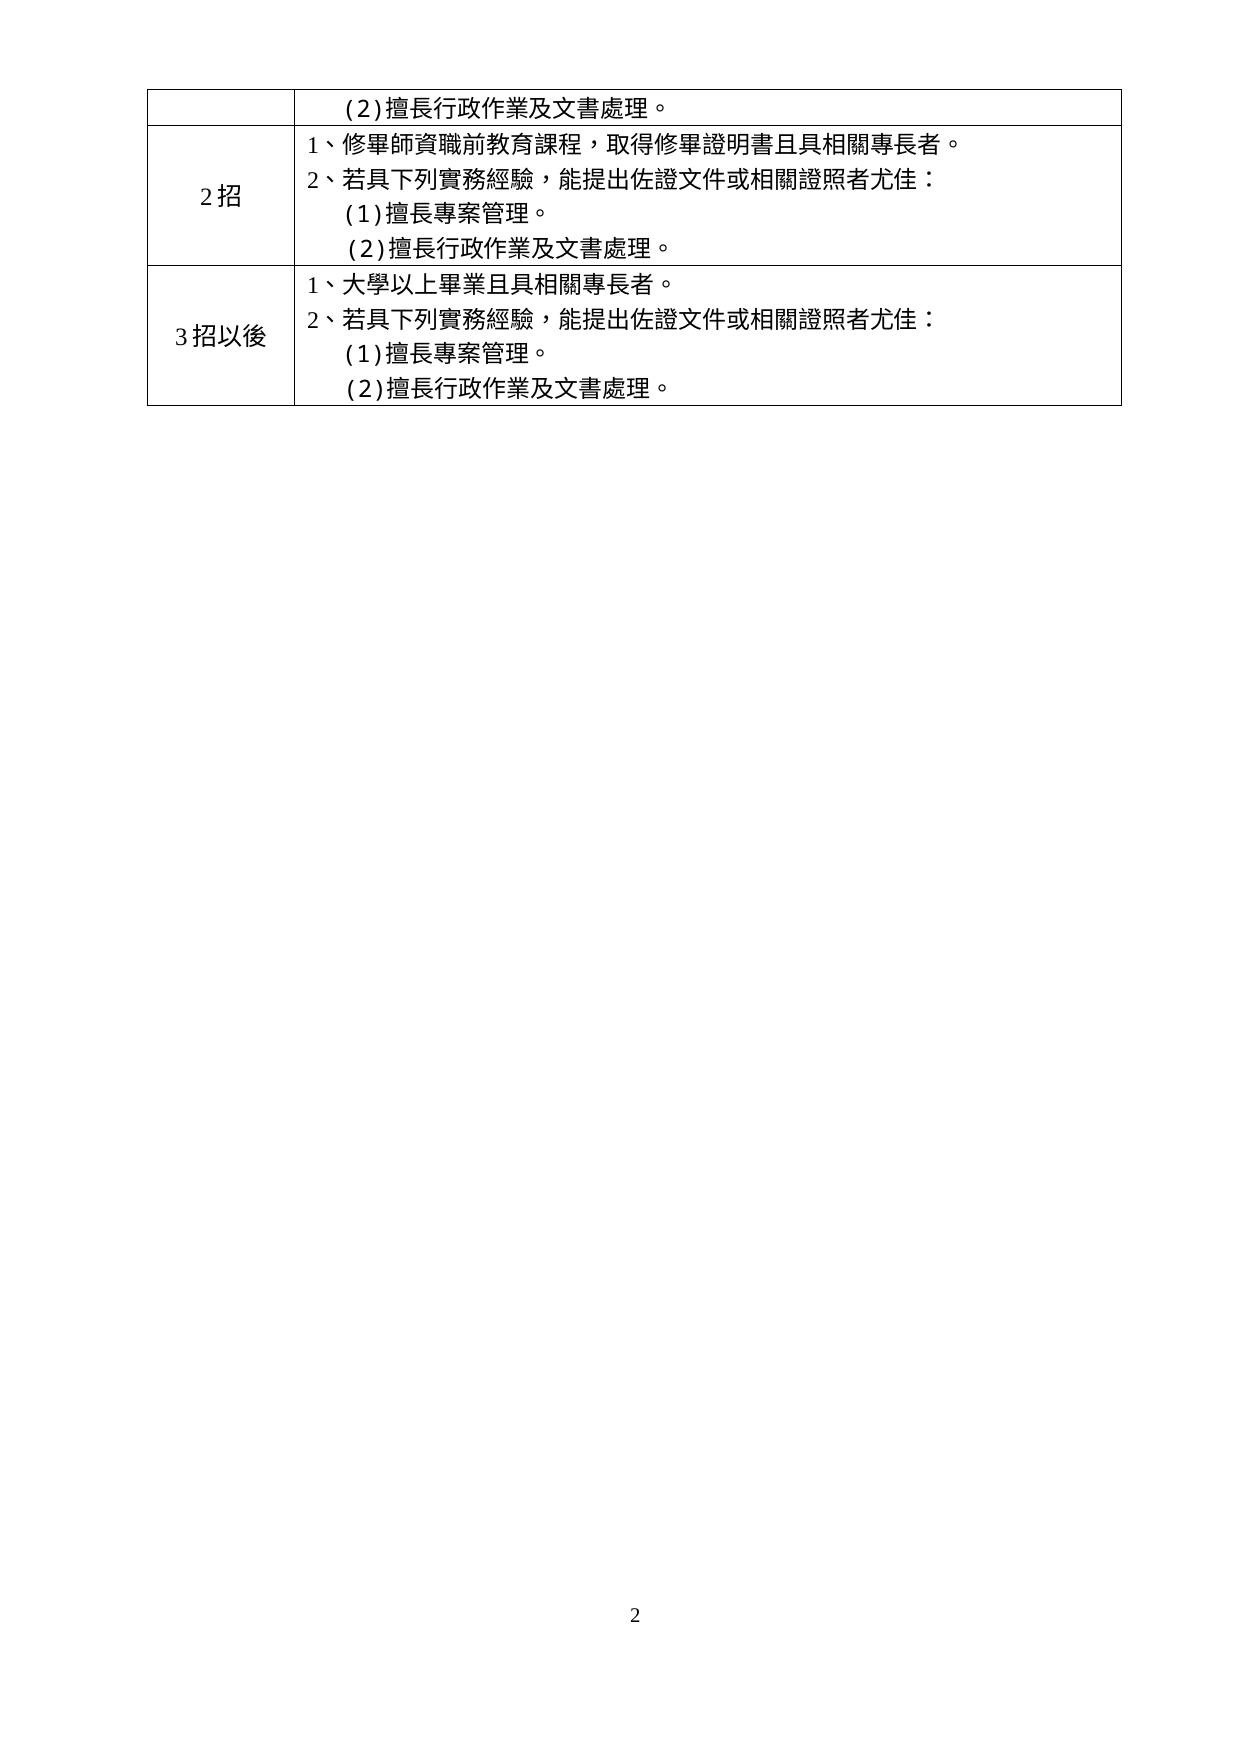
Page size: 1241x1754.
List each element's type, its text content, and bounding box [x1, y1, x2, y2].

table_cell 2招 [148, 126, 294, 264]
table_cell [148, 90, 294, 124]
table_cell 1、修畢師資職前教育課程，取得修畢證明書且具相關專長者。 2、若具下列實務經驗，能提出佐證文件或相關證照者尤佳： (1)擅長專案管理。 (2)擅長行政作業及文書處理。 [295, 126, 1121, 264]
table_cell 3招以後 [148, 266, 294, 404]
table_cell (2)擅長行政作業及文書處理。 [295, 90, 1121, 124]
table_cell 1、大學以上畢業且具相關專長者。 2、若具下列實務經驗，能提出佐證文件或相關證照者尤佳： (1)擅長專案管理。 (2)擅長行政作業及文書處理。 [295, 266, 1121, 404]
